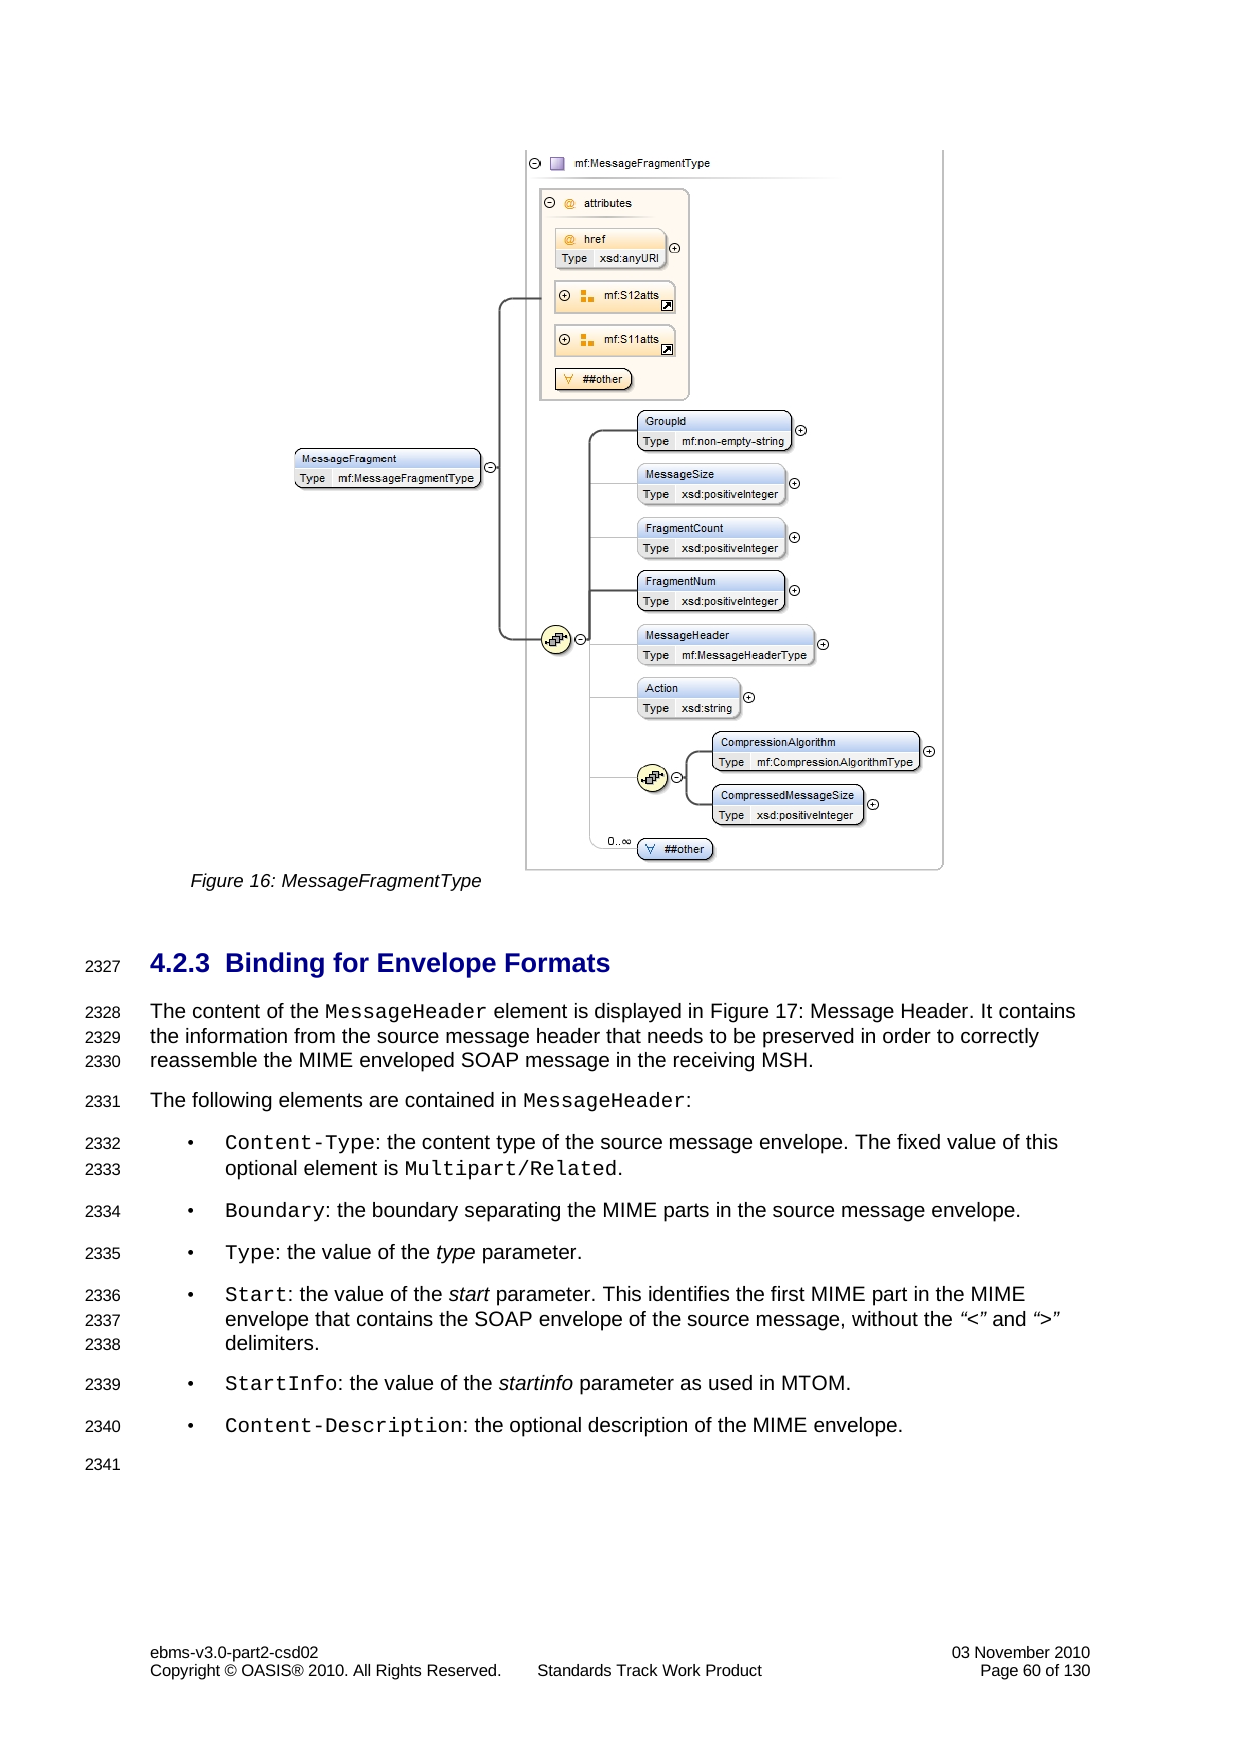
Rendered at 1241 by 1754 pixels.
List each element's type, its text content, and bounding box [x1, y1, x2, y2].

list Start: the value of the start parameter. This identifies the first MIME part in the MIME envelope that contains the SOAP envelope of the source message, without the “<” and “>” delimiters. [187, 1282, 1090, 1355]
list Content-Type: the content type of the source message envelope. The fixed value of this optional element is Multipart/Related. [187, 1131, 1090, 1181]
list Content-Description: the optional description of the MIME envelope. [187, 1413, 1090, 1439]
text The following elements are contained in MessageHeader: [150, 1088, 1090, 1114]
subtitle Binding for Envelope Formats [150, 948, 1090, 978]
picture [294, 150, 946, 871]
text The content of the MessageHeader element is displayed in Figure 17: Message Header. It contains the information from the source message header that needs to be preserved in order to correctly reassemble the MIME enveloped SOAP message in the receiving MSH. [150, 999, 1090, 1072]
list Type: the value of the type parameter. [187, 1240, 1090, 1266]
list Boundary: the boundary separating the MIME parts in the source message envelope. [187, 1198, 1090, 1223]
list StartInfo: the value of the startinfo parameter as used in MTOM. [187, 1371, 1090, 1397]
text Figure 16: MessageFragmentType [190, 162, 1050, 892]
